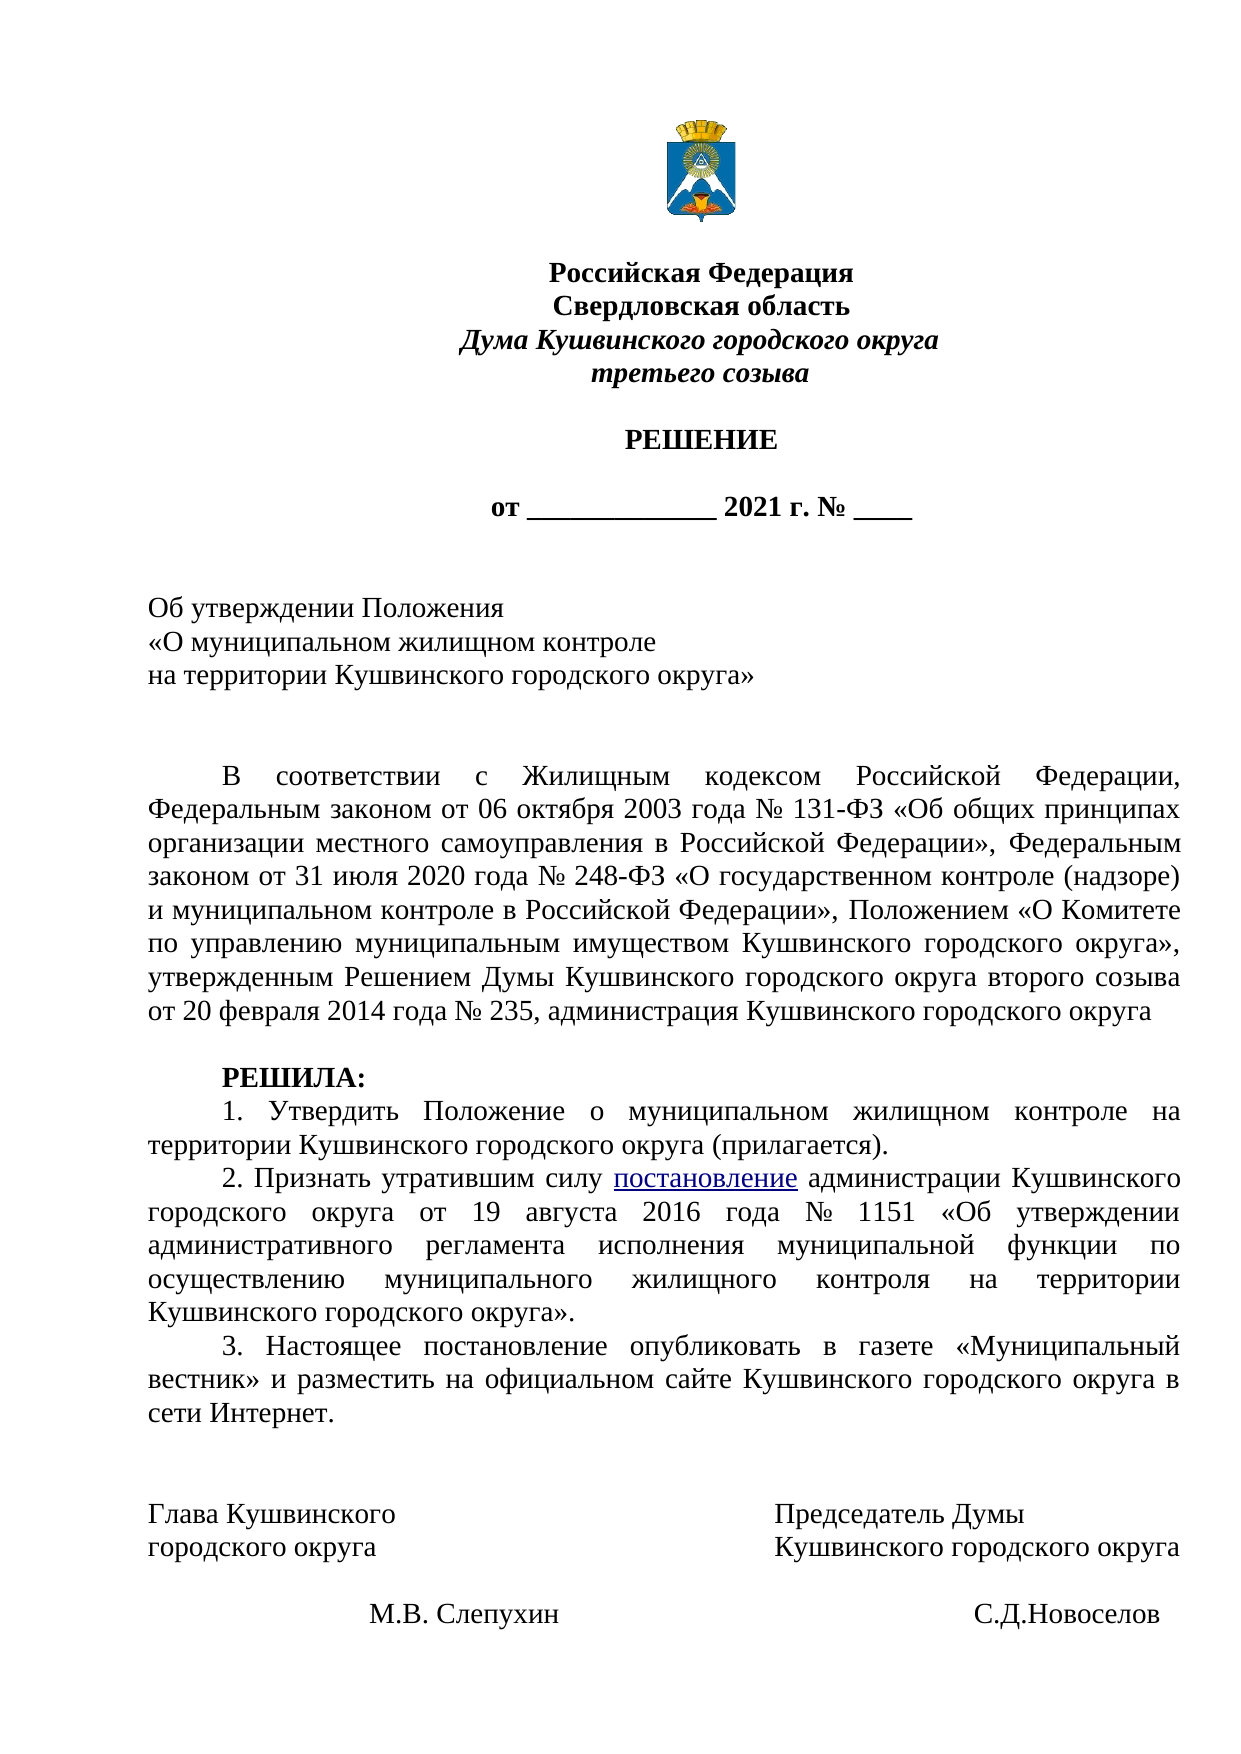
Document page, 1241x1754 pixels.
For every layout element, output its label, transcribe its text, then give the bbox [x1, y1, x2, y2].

text третьего созыва [148, 355, 1181, 389]
text «О муниципальном жилищном контроле [148, 624, 1181, 657]
text РЕШИЛА: [148, 1060, 1181, 1093]
text от _____________ 2021 г. № ____ [148, 489, 1181, 523]
text 2. Признать утратившим силу постановление администрации Кушвинского городского округа от 19 августа 2016 года № 1151 «Об утверждении административного регламента исполнения муниципальной функции по осуществлению муниципального жилищного контроля на территории Кушвинского городского округа». [148, 1160, 1181, 1328]
text М.В. Слепухин С.Д.Новоселов [148, 1596, 1181, 1630]
text Российская Федерация [148, 255, 1181, 288]
text Глава Кушвинского Председатель Думы [148, 1496, 1181, 1529]
text В соответствии с Жилищным кодексом Российской Федерации, Федеральным законом от 06 октября 2003 года № 131-ФЗ «Об общих принципах организации местного самоуправления в Российской Федерации», Федеральным законом от 31 июля 2020 года № 248-ФЗ «О государственном контроле (надзоре) и муниципальном контроле в Российской Федерации», Положением «О Комитете по управлению муниципальным имуществом Кушвинского городского округа», утвержденным Решением Думы Кушвинского городского округа второго созыва от 20 февраля 2014 года № 235, администрация Кушвинского городского округа [148, 758, 1181, 1026]
text РЕШЕНИЕ [148, 422, 1181, 456]
text 1. Утвердить Положение о муниципальном жилищном контроле на территории Кушвинского городского округа (прилагается). [148, 1093, 1181, 1160]
text Дума Кушвинского городского округа [148, 322, 1181, 355]
text 3. Настоящее постановление опубликовать в газете «Муниципальный вестник» и разместить на официальном сайте Кушвинского городского округа в сети Интернет. [148, 1328, 1181, 1429]
text на территории Кушвинского городского округа» [148, 657, 1181, 691]
text городского округа Кушвинского городского округа [148, 1529, 1181, 1563]
text Об утверждении Положения [148, 590, 1181, 624]
text Свердловская область [148, 288, 1181, 322]
